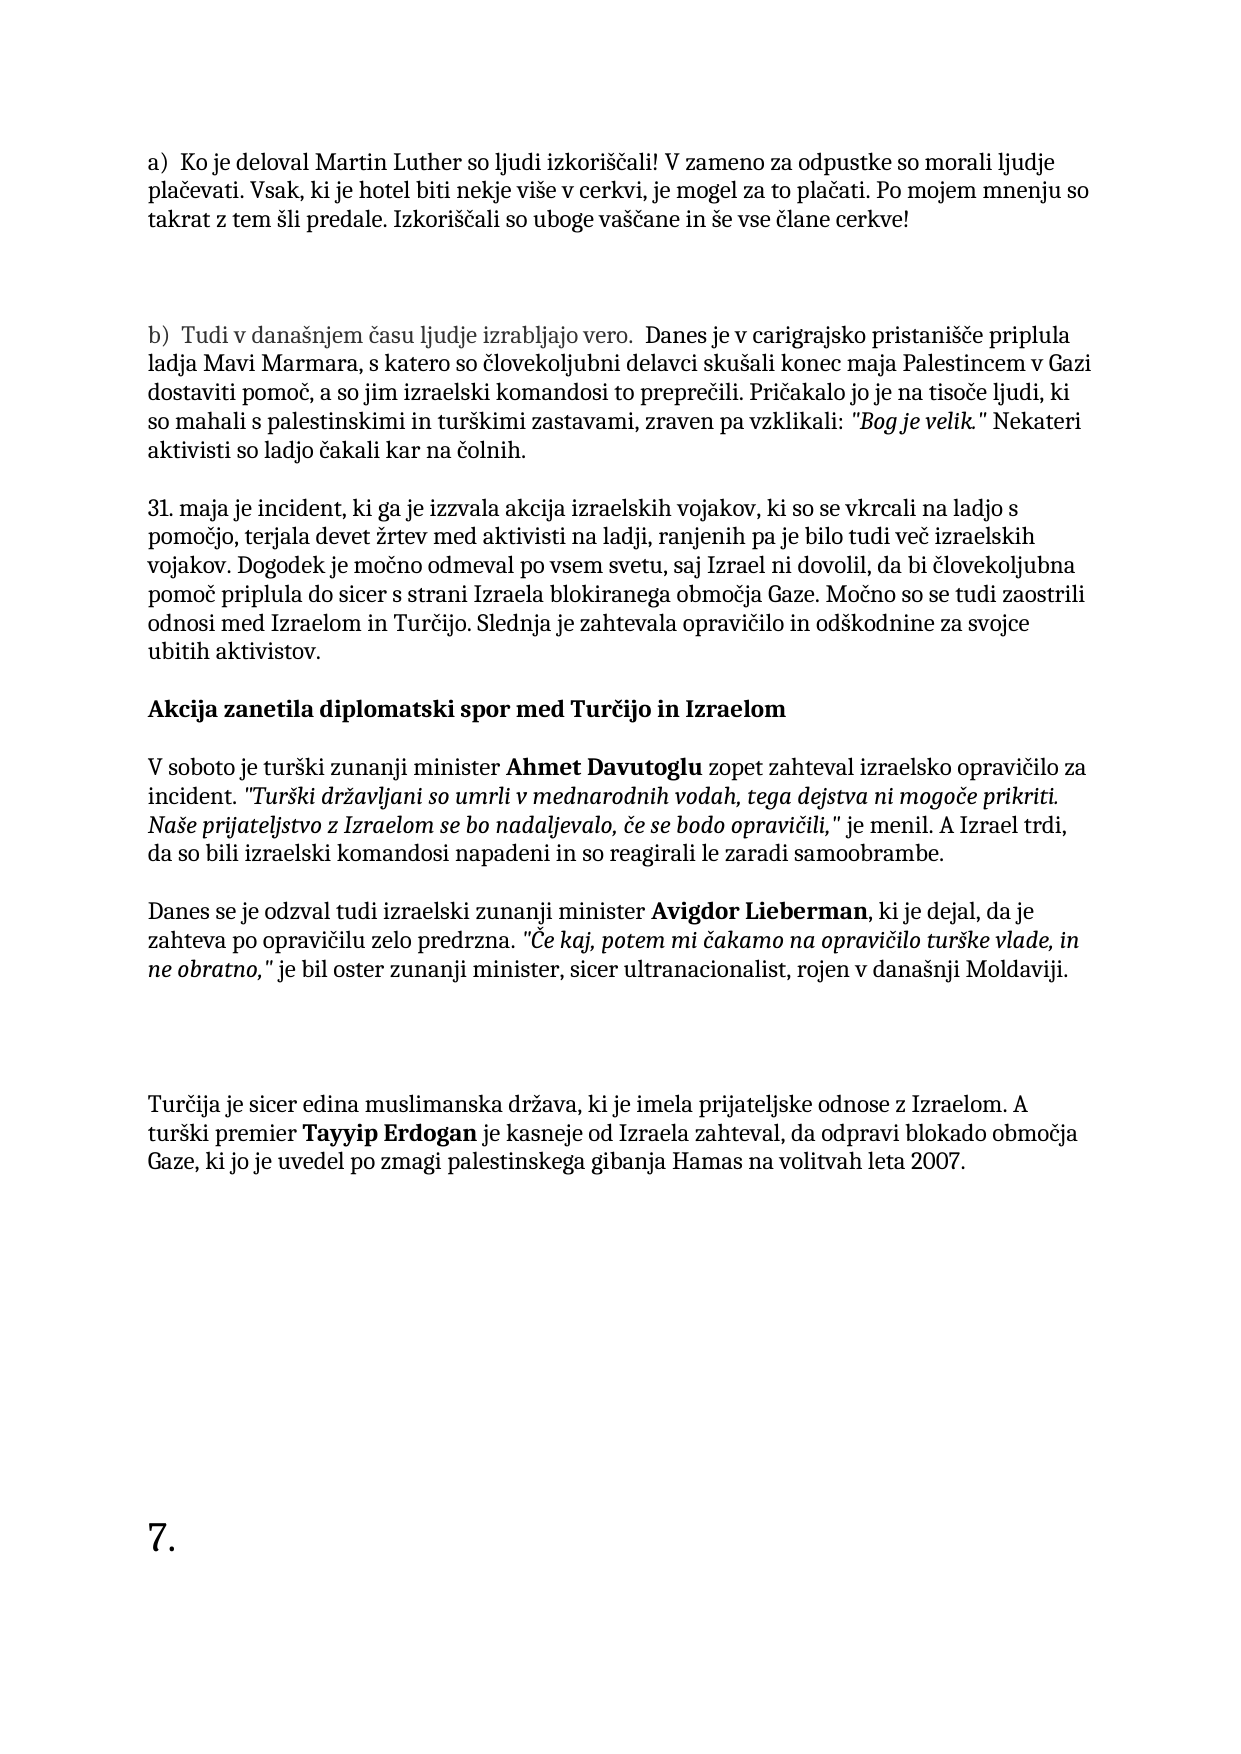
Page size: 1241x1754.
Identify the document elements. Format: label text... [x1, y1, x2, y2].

text Akcija zanetila diplomatski spor med Turčijo in Izraelom [148, 695, 1093, 724]
text V soboto je turški zunanji minister Ahmet Davutoglu zopet zahteval izraelsko opravičilo za incident. "Turški državljani so umrli v mednarodnih vodah, tega dejstva ni mogoče prikriti. Naše prijateljstvo z Izraelom se bo nadaljevalo, če se bodo opravičili," je menil. A Izrael trdi, da so bili izraelski komandosi napadeni in so reagirali le zaradi samoobrambe. [148, 753, 1093, 868]
text 31. maja je incident, ki ga je izzvala akcija izraelskih vojakov, ki so se vkrcali na ladjo s pomočjo, terjala devet žrtev med aktivisti na ladji, ranjenih pa je bilo tudi več izraelskih vojakov. Dogodek je močno odmeval po vsem svetu, saj Izrael ni dovolil, da bi človekoljubna pomoč priplula do sicer s strani Izraela blokiranega območja Gaze. Močno so se tudi zaostrili odnosi med Izraelom in Turčijo. Slednja je zahtevala opravičilo in odškodnine za svojce ubitih aktivistov. [148, 493, 1093, 666]
text a) Ko je deloval Martin Luther so ljudi izkoriščali! V zameno za odpustke so morali ljudje plačevati. Vsak, ki je hotel biti nekje više v cerkvi, je mogel za to plačati. Po mojem mnenju so takrat z tem šli predale. Izkoriščali so uboge vaščane in še vse člane cerkve! [148, 148, 1093, 234]
text b) Tudi v današnjem času ljudje izrabljajo vero. Danes je v carigrajsko pristanišče priplula ladja Mavi Marmara, s katero so človekoljubni delavci skušali konec maja Palestincem v Gazi dostaviti pomoč, a so jim izraelski komandosi to preprečili. Pričakalo jo je na tisoče ljudi, ki so mahali s palestinskimi in turškimi zastavami, zraven pa vzklikali: "Bog je velik." Nekateri aktivisti so ladjo čakali kar na čolnih. [148, 321, 1093, 464]
text Turčija je sicer edina muslimanska država, ki je imela prijateljske odnose z Izraelom. A turški premier Tayyip Erdogan je kasneje od Izraela zahteval, da odpravi blokado območja Gaze, ki jo je uvedel po zmagi palestinskega gibanja Hamas na volitvah leta 2007. [148, 1090, 1093, 1176]
text Danes se je odzval tudi izraelski zunanji minister Avigdor Lieberman, ki je dejal, da je zahteva po opravičilu zelo predrzna. "Če kaj, potem mi čakamo na opravičilo turške vlade, in ne obratno," je bil oster zunanji minister, sicer ultranacionalist, rojen v današnji Moldaviji. [148, 897, 1093, 983]
text 7. [148, 1514, 1093, 1562]
